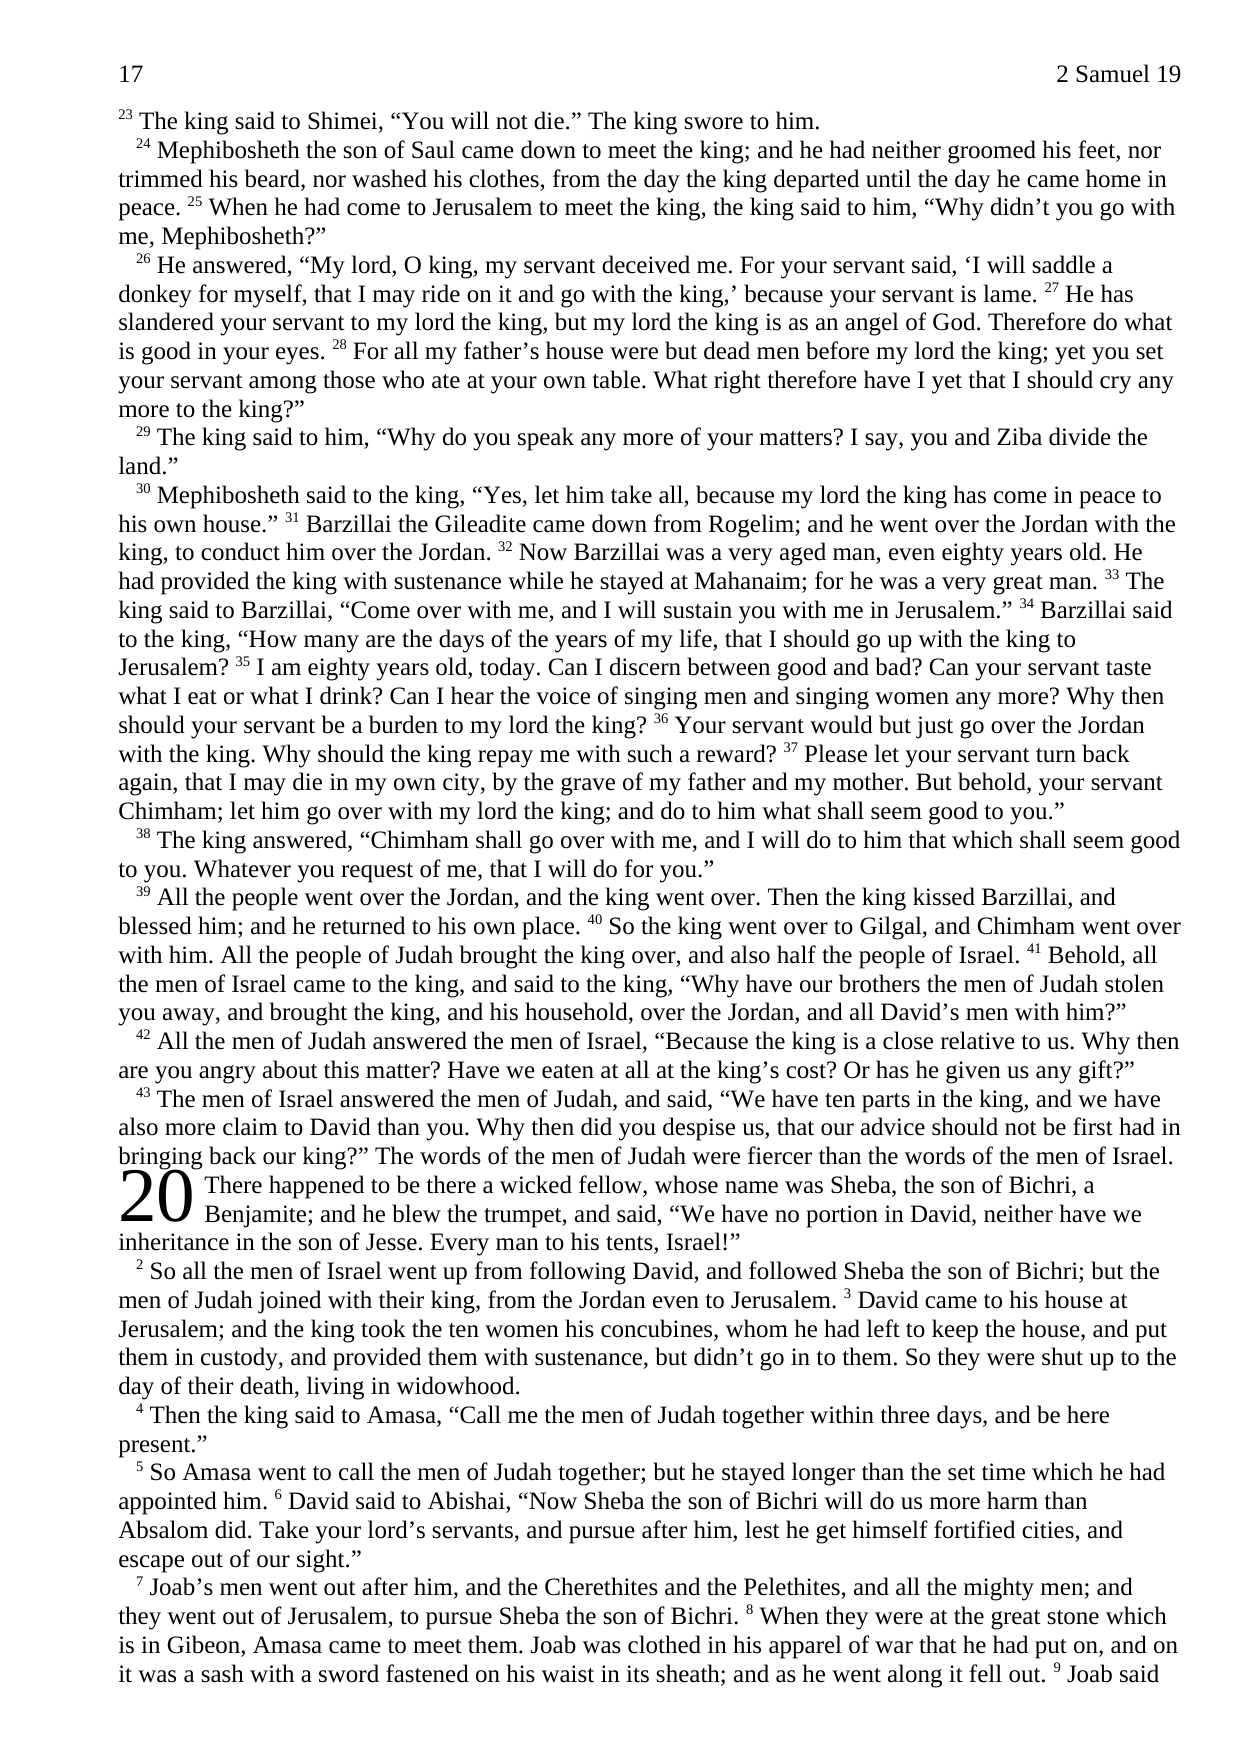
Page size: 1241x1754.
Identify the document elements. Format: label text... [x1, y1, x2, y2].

text 29 The king said to him, “Why do you speak any more of your matters? I say, you and Ziba divide the land.” [118, 422, 1181, 480]
text 39 All the people went over the Jordan, and the king went over. Then the king kissed Barzillai, and blessed him; and he returned to his own place. 40 So the king went over to Gilgal, and Chimham went over with him. All the people of Judah brought the king over, and also half the people of Israel. 41 Behold, all the men of Israel came to the king, and said to the king, “Why have our brothers the men of Judah stolen you away, and brought the king, and his household, over the Jordan, and all David’s men with him?” [118, 882, 1181, 1026]
text 23 The king said to Shimei, “You will not die.” The king swore to him. [118, 106, 1181, 135]
text 43 The men of Israel answered the men of Judah, and said, “We have ten parts in the king, and we have also more claim to David than you. Why then did you despise us, that our advice should not be first had in bringing back our king?” The words of the men of Judah were fiercer than the words of the men of Israel. [118, 1084, 1181, 1170]
text 20There happened to be there a wicked fellow, whose name was Sheba, the son of Bichri, a Benjamite; and he blew the trumpet, and said, “We have no portion in David, neither have we inheritance in the son of Jesse. Every man to his tents, Israel!” [118, 1170, 1181, 1256]
text 4 Then the king said to Amasa, “Call me the men of Judah together within three days, and be here present.” [118, 1400, 1181, 1457]
text 38 The king answered, “Chimham shall go over with me, and I will do to him that which shall seem good to you. Whatever you request of me, that I will do for you.” [118, 825, 1181, 882]
text 7 Joab’s men went out after him, and the Cherethites and the Pelethites, and all the mighty men; and they went out of Jerusalem, to pursue Sheba the son of Bichri. 8 When they were at the great stone which is in Gibeon, Amasa came to meet them. Joab was clothed in his apparel of war that he had put on, and on it was a sash with a sword fastened on his waist in its sheath; and as he went along it fell out. 9 Joab said [118, 1572, 1181, 1687]
text 24 Mephibosheth the son of Saul came down to meet the king; and he had neither groomed his feet, nor trimmed his beard, nor washed his clothes, from the day the king departed until the day he came home in peace. 25 When he had come to Jerusalem to meet the king, the king said to him, “Why didn’t you go with me, Mephibosheth?” [118, 135, 1181, 250]
text 26 He answered, “My lord, O king, my servant deceived me. For your servant said, ‘I will saddle a donkey for myself, that I may ride on it and go with the king,’ because your servant is lame. 27 He has slandered your servant to my lord the king, but my lord the king is as an angel of God. Therefore do what is good in your eyes. 28 For all my father’s house were but dead men before my lord the king; yet you set your servant among those who ate at your own table. What right therefore have I yet that I should cry any more to the king?” [118, 250, 1181, 422]
text 2 So all the men of Israel went up from following David, and followed Sheba the son of Bichri; but the men of Judah joined with their king, from the Jordan even to Jerusalem. 3 David came to his house at Jerusalem; and the king took the ten women his concubines, whom he had left to keep the house, and put them in custody, and provided them with sustenance, but didn’t go in to them. So they were shut up to the day of their death, living in widowhood. [118, 1256, 1181, 1400]
text 30 Mephibosheth said to the king, “Yes, let him take all, because my lord the king has come in peace to his own house.” 31 Barzillai the Gileadite came down from Rogelim; and he went over the Jordan with the king, to conduct him over the Jordan. 32 Now Barzillai was a very aged man, even eighty years old. He had provided the king with sustenance while he stayed at Mahanaim; for he was a very great man. 33 The king said to Barzillai, “Come over with me, and I will sustain you with me in Jerusalem.” 34 Barzillai said to the king, “How many are the days of the years of my life, that I should go up with the king to Jerusalem? 35 I am eighty years old, today. Can I discern between good and bad? Can your servant taste what I eat or what I drink? Can I hear the voice of singing men and singing women any more? Why then should your servant be a burden to my lord the king? 36 Your servant would but just go over the Jordan with the king. Why should the king repay me with such a reward? 37 Please let your servant turn back again, that I may die in my own city, by the grave of my father and my mother. But behold, your servant Chimham; let him go over with my lord the king; and do to him what shall seem good to you.” [118, 480, 1181, 825]
text 42 All the men of Judah answered the men of Israel, “Because the king is a close relative to us. Why then are you angry about this matter? Have we eaten at all at the king’s cost? Or has he given us any gift?” [118, 1026, 1181, 1084]
text 5 So Amasa went to call the men of Judah together; but he stayed longer than the set time which he had appointed him. 6 David said to Abishai, “Now Sheba the son of Bichri will do us more harm than Absalom did. Take your lord’s servants, and pursue after him, lest he get himself fortified cities, and escape out of our sight.” [118, 1457, 1181, 1572]
